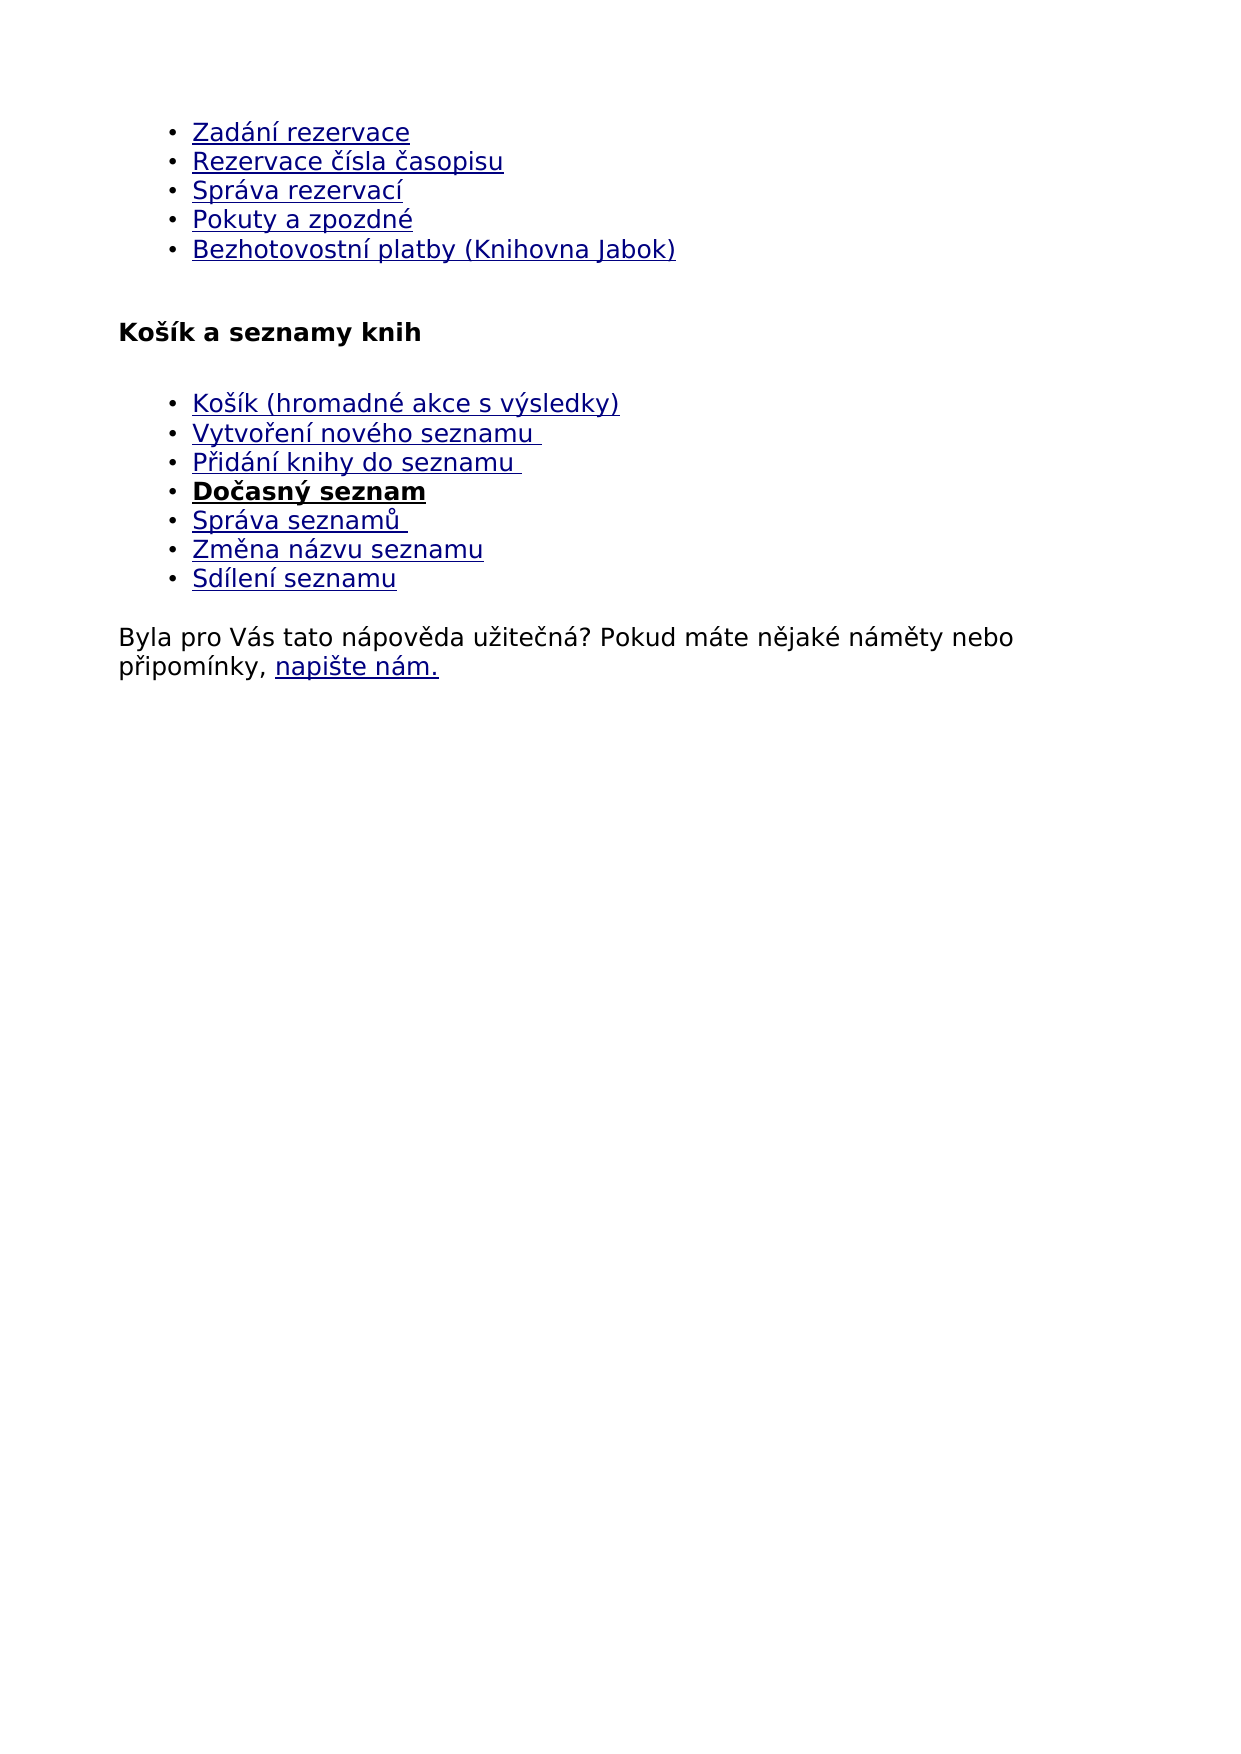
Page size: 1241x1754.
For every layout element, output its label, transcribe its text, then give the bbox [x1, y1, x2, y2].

list Dočasný seznam [177, 477, 1122, 506]
text Byla pro Vás tato nápověda užitečná? Pokud máte nějaké náměty nebo připomínky, napište nám. [118, 623, 1122, 682]
list Změna názvu seznamu [177, 535, 1122, 564]
list Pokuty a zpozdné [177, 206, 1122, 235]
list Sdílení seznamu [177, 564, 1122, 594]
list Zadání rezervace [177, 118, 1122, 147]
list Košík (hromadné akce s výsledky) [177, 389, 1122, 419]
list Bezhotovostní platby (Knihovna Jabok) [177, 235, 1122, 264]
list Přidání knihy do seznamu [177, 448, 1122, 477]
subtitle Košík a seznamy knih [118, 318, 1122, 348]
list Rezervace čísla časopisu [177, 147, 1122, 176]
list Vytvoření nového seznamu [177, 419, 1122, 448]
list Správa seznamů [177, 506, 1122, 535]
list Správa rezervací [177, 176, 1122, 206]
